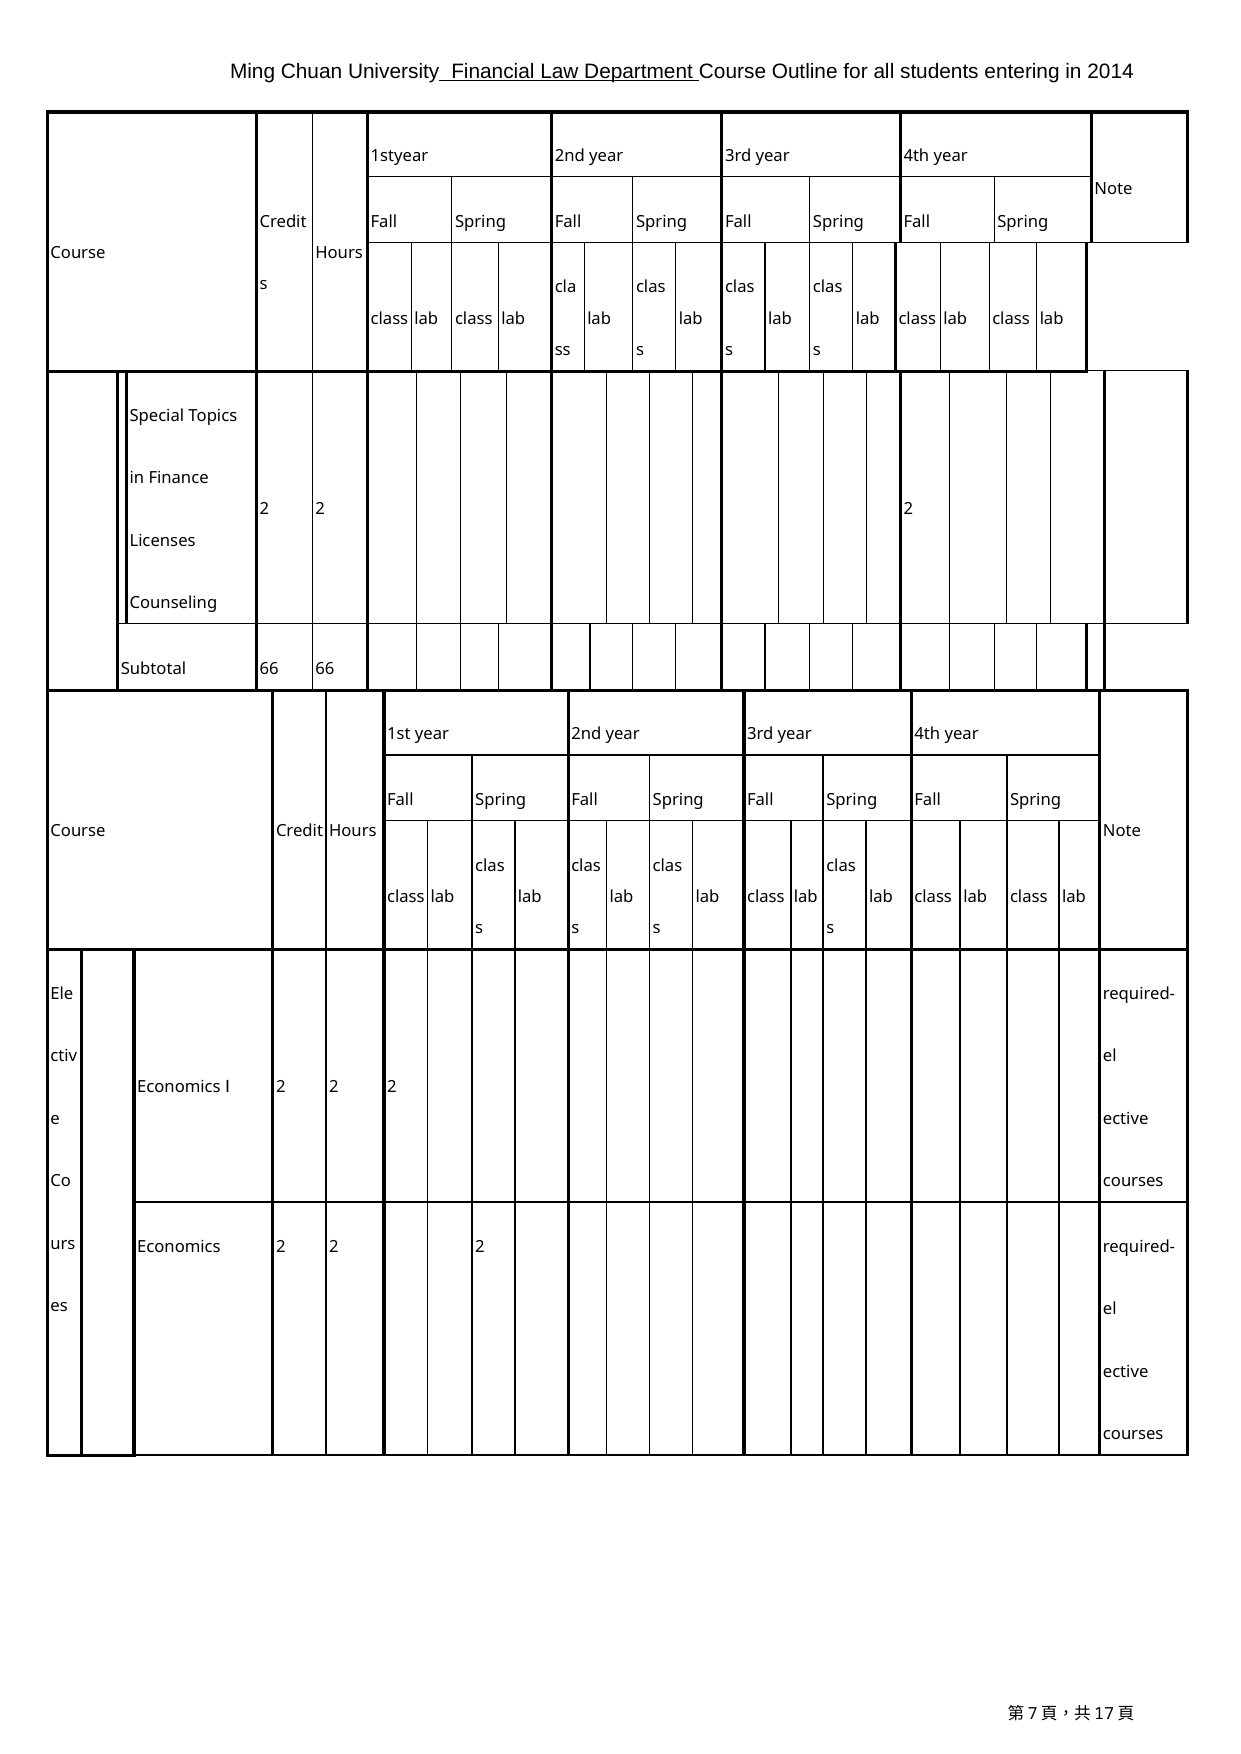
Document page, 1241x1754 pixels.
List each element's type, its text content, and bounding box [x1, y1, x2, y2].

table_cell [507, 373, 550, 623]
table_cell lab [499, 243, 550, 370]
table_cell [607, 951, 649, 1201]
table_cell [119, 373, 125, 623]
table_header 3rd year [723, 114, 899, 176]
table_cell Fall [386, 756, 471, 820]
table_cell [824, 1203, 865, 1454]
table_cell [1088, 624, 1103, 688]
table_cell 2 [258, 373, 312, 623]
table_cell lab [941, 243, 989, 370]
table_cell lab [1060, 821, 1098, 948]
table_cell Fall [553, 177, 632, 242]
table_cell Spring [452, 177, 550, 242]
table_cell [867, 373, 899, 623]
table_cell [1008, 951, 1058, 1201]
table_cell [693, 373, 720, 623]
table_cell Fall [902, 177, 994, 242]
table_cell Spring [1008, 756, 1098, 820]
table_cell Fall [723, 177, 809, 242]
table_cell class [746, 821, 790, 948]
table_cell required-el ective courses [1101, 1203, 1186, 1454]
table_cell 2 [274, 1203, 325, 1454]
table_cell lab [853, 243, 894, 370]
table_cell [792, 951, 822, 1201]
table_cell lab [693, 821, 742, 948]
table_cell lab [961, 821, 1006, 948]
table_cell class [473, 821, 514, 948]
table_cell required-el ective courses [1101, 951, 1186, 1201]
table_cell class [369, 243, 411, 370]
table_cell Economics Ⅰ [136, 951, 271, 1201]
table_cell class [723, 243, 764, 370]
table_cell 2 [902, 373, 949, 623]
table_header Course [49, 114, 255, 370]
table_cell 2 [386, 951, 427, 1201]
table_cell [369, 624, 416, 688]
table_cell lab [1037, 243, 1085, 370]
table_cell [1008, 1203, 1058, 1454]
table_cell [824, 373, 866, 623]
table_cell [810, 624, 852, 688]
table_cell lab [766, 243, 809, 370]
table_header 4th year [902, 114, 1090, 176]
table_cell class [913, 821, 959, 948]
table_cell Fall [570, 756, 649, 820]
table_cell [867, 1203, 910, 1454]
table_cell [428, 1203, 471, 1454]
table_cell Subtotal [119, 624, 255, 688]
table_cell Fall [369, 177, 451, 242]
table_cell Elective Courses [49, 951, 80, 1454]
table_cell [607, 373, 649, 623]
table_cell [995, 624, 1036, 688]
table_cell [553, 373, 606, 623]
table_cell Spring [650, 756, 742, 820]
table_cell [650, 373, 692, 623]
table_header 1styear [369, 114, 550, 176]
table_cell Credit [274, 692, 325, 948]
table_cell [792, 1203, 822, 1454]
table_cell [516, 951, 567, 1201]
table_cell [676, 624, 720, 688]
table_cell [428, 951, 471, 1201]
table_cell [553, 624, 589, 688]
table_cell [49, 373, 116, 688]
table_cell [461, 624, 498, 688]
table_cell 2 [327, 1203, 382, 1454]
table_cell lab [428, 821, 471, 948]
table_cell lab [867, 821, 910, 948]
table_cell class [452, 243, 498, 370]
table_cell Spring [995, 177, 1090, 242]
table_cell Spring [633, 177, 720, 242]
table_cell [779, 373, 823, 623]
table_cell [1051, 371, 1103, 623]
table_cell [913, 1203, 959, 1454]
table_cell [461, 373, 506, 623]
table_cell Course [49, 692, 271, 948]
table_cell [570, 951, 606, 1201]
table_cell 1st year [386, 692, 567, 754]
table_cell [1007, 373, 1050, 623]
table_cell class [650, 821, 692, 948]
table_cell [1060, 1203, 1098, 1454]
table_cell [950, 624, 994, 688]
table_cell [723, 624, 764, 688]
table_cell [723, 373, 778, 623]
table_cell [386, 1203, 427, 1454]
table_cell lab [516, 821, 567, 948]
table_cell [499, 624, 550, 688]
table_cell 2 [327, 951, 382, 1201]
table_cell class [824, 821, 865, 948]
table_cell [650, 1203, 692, 1454]
table_cell class [386, 821, 427, 948]
table_cell lab [412, 243, 451, 370]
table_cell [83, 951, 132, 1454]
table_cell [950, 373, 1006, 623]
table_cell [867, 951, 910, 1201]
table_cell [650, 951, 692, 1201]
table_cell class [990, 243, 1036, 370]
table_cell [417, 373, 460, 623]
table_cell Spring [810, 177, 899, 242]
table_cell 2 [313, 373, 366, 623]
table_cell [693, 951, 742, 1201]
table_cell [824, 951, 865, 1201]
table_cell Spring [473, 756, 567, 820]
table_cell class [1008, 821, 1058, 948]
table_cell lab [792, 821, 822, 948]
table_cell [1060, 951, 1098, 1201]
table_cell [369, 373, 416, 623]
table_cell [853, 624, 899, 688]
table_cell class [553, 243, 584, 370]
table_header Credits [258, 114, 312, 370]
table_cell [961, 951, 1006, 1201]
table_cell class [810, 243, 852, 370]
table_cell Hours [327, 692, 382, 948]
table_cell class [897, 243, 940, 370]
table_cell 2 [274, 951, 325, 1201]
table_cell class [633, 243, 675, 370]
table_cell 2nd year [570, 692, 742, 754]
table_cell Note [1101, 692, 1186, 948]
table_cell [1106, 371, 1186, 623]
table_cell [766, 624, 809, 688]
table_cell lab [607, 821, 649, 948]
table_cell [961, 1203, 1006, 1454]
table_header Note [1093, 114, 1186, 242]
table_cell [746, 951, 790, 1201]
table_cell 66 [258, 624, 312, 688]
table_cell [570, 1203, 606, 1454]
table_cell Economics [136, 1203, 271, 1454]
table_cell 66 [313, 624, 366, 688]
table_header 2nd year [553, 114, 720, 176]
table_cell lab [676, 243, 720, 370]
table_cell [417, 624, 460, 688]
table_cell [516, 1203, 567, 1454]
table_cell [902, 624, 949, 688]
table_cell [591, 624, 632, 688]
table_cell [746, 1203, 790, 1454]
table_cell [633, 624, 675, 688]
table_header Hours [313, 114, 366, 370]
table_cell [1037, 624, 1085, 688]
table_cell 2 [473, 1203, 514, 1454]
table_cell [913, 951, 959, 1201]
table_cell lab [585, 243, 632, 370]
table_cell Special Topics in Finance Licenses Counseling [128, 373, 255, 623]
table_cell [607, 1203, 649, 1454]
table_cell Spring [824, 756, 910, 820]
table_cell [693, 1203, 742, 1454]
table_cell Fall [746, 756, 822, 820]
table_cell 4th year [913, 692, 1098, 754]
table_cell [473, 951, 514, 1201]
table_cell 3rd year [746, 692, 910, 754]
table_cell class [570, 821, 606, 948]
table_cell Fall [913, 756, 1006, 820]
